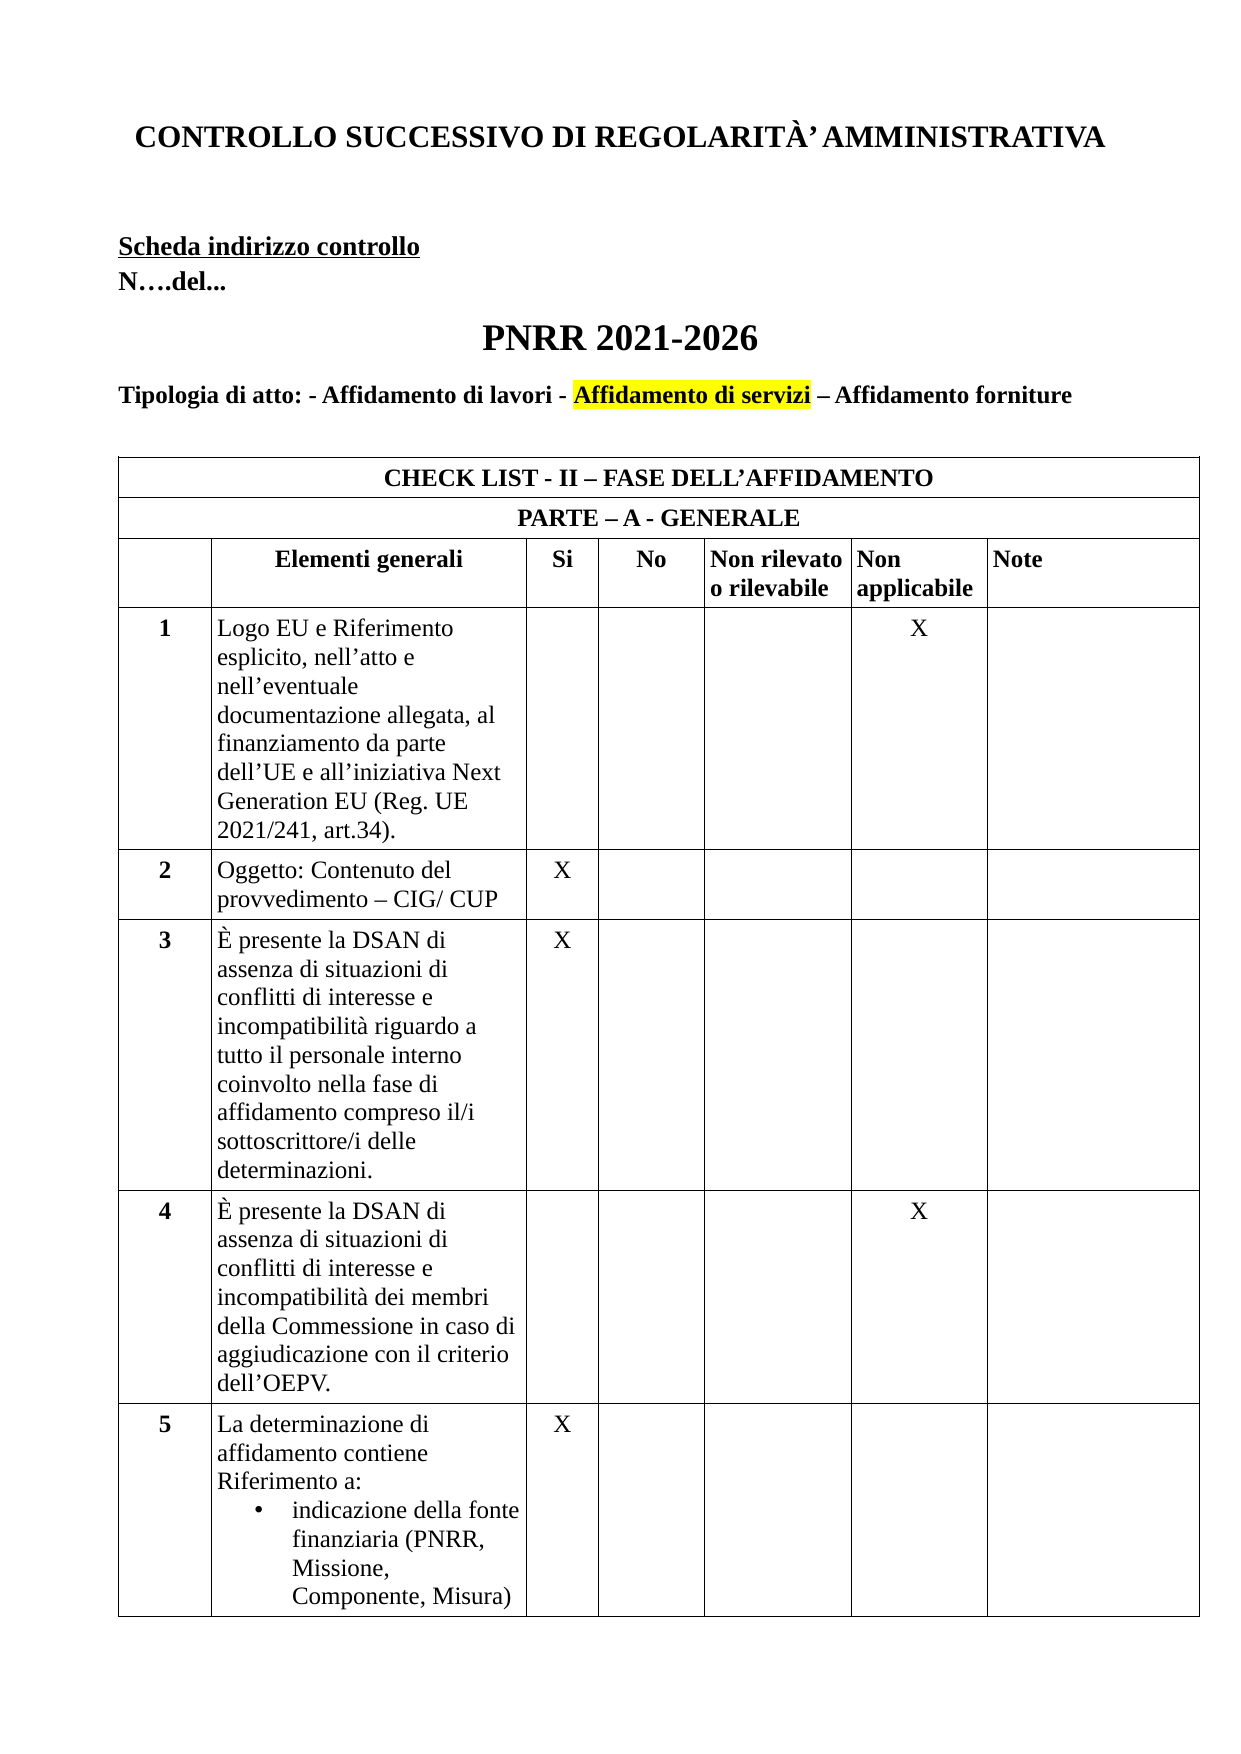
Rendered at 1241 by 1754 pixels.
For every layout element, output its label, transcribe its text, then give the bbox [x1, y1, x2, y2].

table_cell Si [527, 539, 598, 607]
table_header CHECK LIST - II – FASE DELL’AFFIDAMENTO [119, 458, 1199, 497]
table_cell [527, 1191, 598, 1403]
table_cell Non rilevato o rilevabile [705, 539, 851, 607]
table_cell 3 [119, 920, 211, 1189]
table_cell [705, 1191, 851, 1403]
table_cell [988, 850, 1199, 919]
table_cell È presente la DSAN di assenza di situazioni di conflitti di interesse e incompatibilità dei membri della Commessione in caso di aggiudicazione con il criterio dell’OEPV. [212, 1191, 526, 1403]
table_cell 2 [119, 850, 211, 919]
table_cell 4 [119, 1191, 211, 1403]
table_cell [852, 850, 987, 919]
table_cell X [852, 1191, 987, 1403]
table_cell [705, 920, 851, 1189]
table_cell [599, 850, 704, 919]
table_cell [599, 1191, 704, 1403]
text CONTROLLO SUCCESSIVO DI REGOLARITÀ’ AMMINISTRATIVA [118, 118, 1122, 154]
table_cell Note [988, 539, 1199, 607]
table_cell È presente la DSAN di assenza di situazioni di conflitti di interesse e incompatibilità riguardo a tutto il personale interno coinvolto nella fase di affidamento compreso il/i sottoscrittore/i delle determinazioni. [212, 920, 526, 1189]
table_cell Elementi generali [212, 539, 526, 607]
text Scheda indirizzo controllo N….del... [118, 230, 1122, 297]
table_cell No [599, 539, 704, 607]
table_cell [119, 539, 211, 607]
table_cell X [527, 850, 598, 919]
table_cell [599, 1404, 704, 1616]
table_cell [599, 920, 704, 1189]
table_cell X [527, 1404, 598, 1616]
text Tipologia di atto: - Affidamento di lavori - Affidamento di servizi – Affidamento forniture [118, 380, 1122, 409]
table_cell 5 [119, 1404, 211, 1616]
table_cell Logo EU e Riferimento esplicito, nell’atto e nell’eventuale documentazione allegata, al finanziamento da parte dell’UE e all’iniziativa Next Generation EU (Reg. UE 2021/241, art.34). [212, 608, 526, 849]
table_cell 1 [119, 608, 211, 849]
table_cell [988, 920, 1199, 1189]
table_cell [599, 608, 704, 849]
table_cell [705, 850, 851, 919]
table_cell [852, 920, 987, 1189]
table_cell La determinazione di affidamento contiene Riferimento a: indicazione della fonte finanziaria (PNRR, Missione, Componente, Misura) ammontare complessivo delle risorse messe a disposizione con la procedura dettaglio del riparto delle risorse assegnate. [212, 1404, 526, 1616]
table_cell [988, 1404, 1199, 1616]
table_cell [988, 1191, 1199, 1403]
table_cell Oggetto: Contenuto del provvedimento – CIG/ CUP [212, 850, 526, 919]
table_cell [527, 608, 598, 849]
table_cell [988, 608, 1199, 849]
table_cell [705, 1404, 851, 1616]
table_cell X [527, 920, 598, 1189]
table_cell X [852, 608, 987, 849]
table_cell [852, 1404, 987, 1616]
text PNRR 2021-2026 [118, 316, 1122, 359]
table_cell PARTE – A - GENERALE [119, 498, 1199, 538]
table_cell [705, 608, 851, 849]
table_cell Non applicabile [852, 539, 987, 607]
